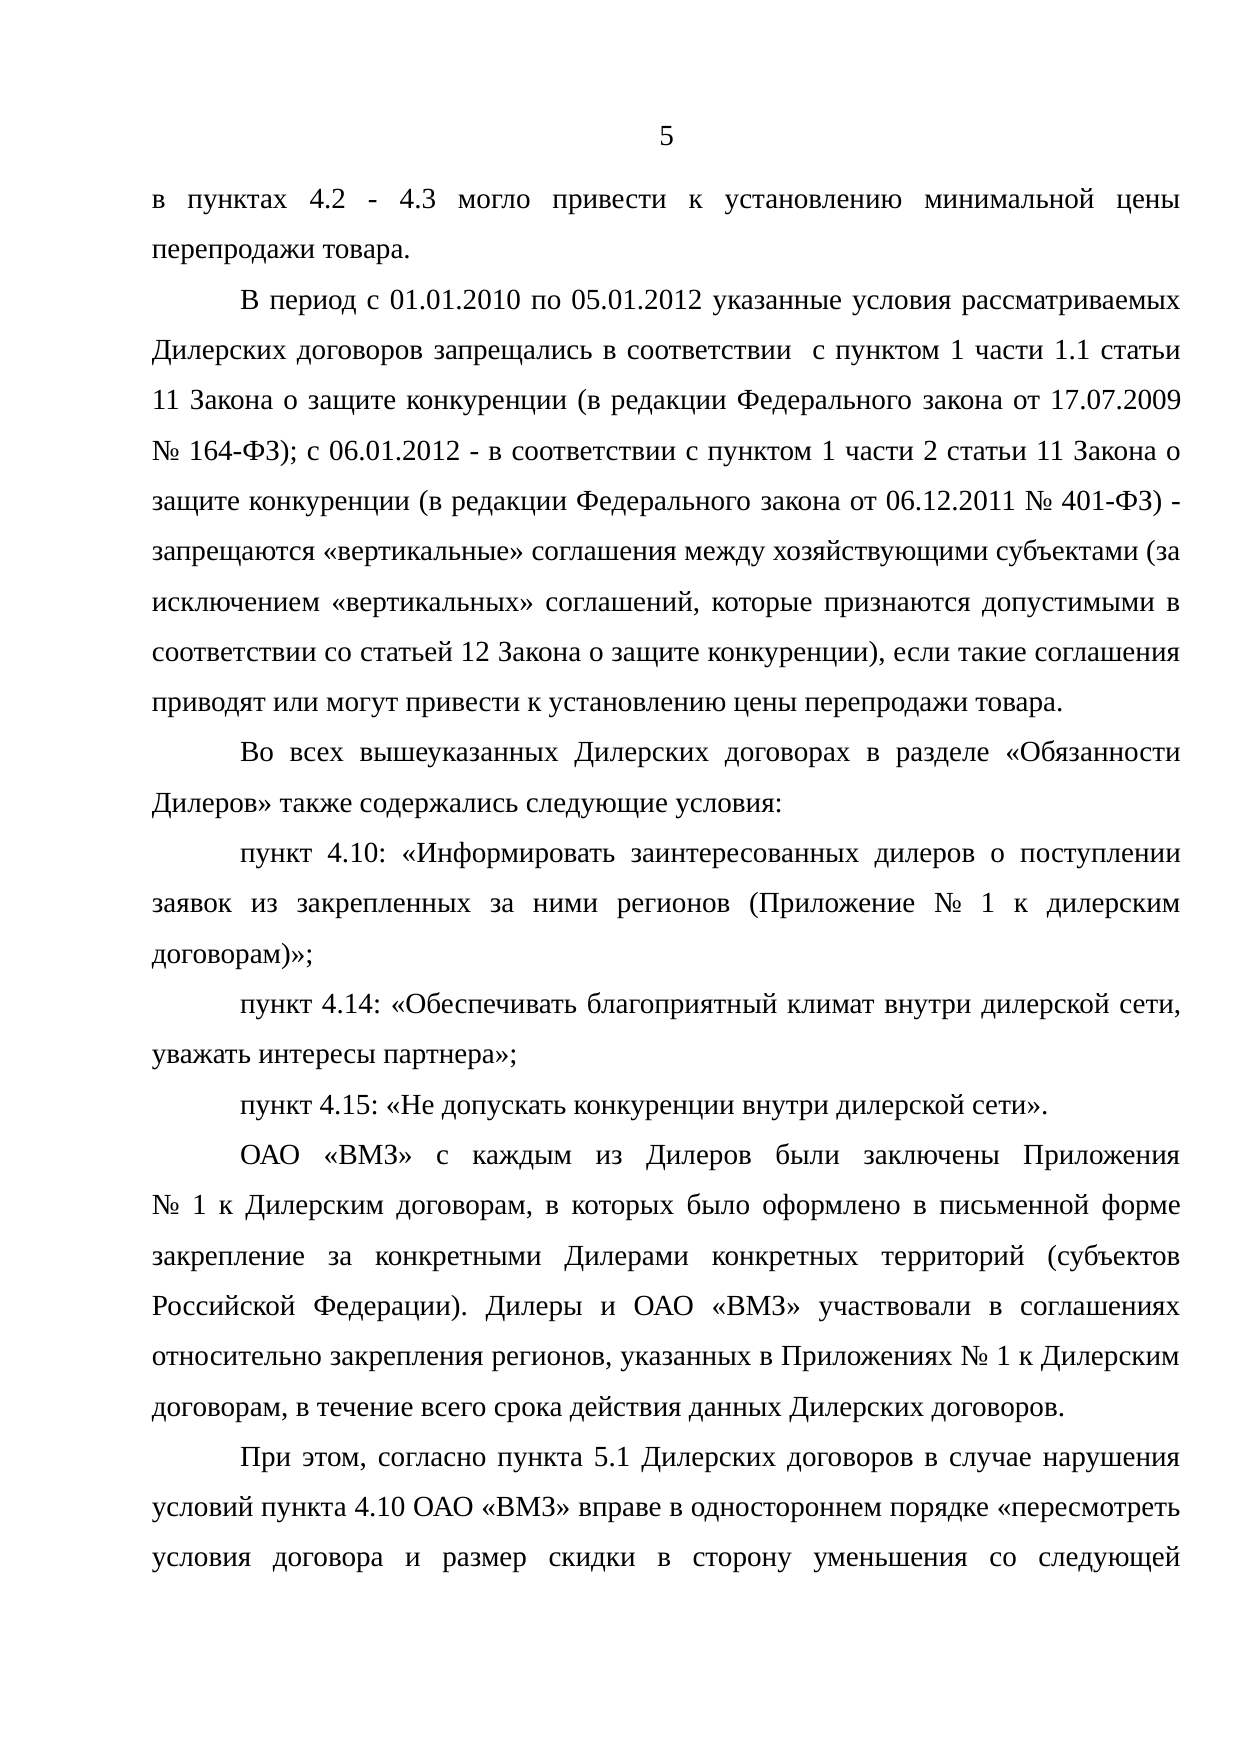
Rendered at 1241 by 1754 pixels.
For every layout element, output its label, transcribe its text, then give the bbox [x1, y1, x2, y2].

text При этом, согласно пункта 5.1 Дилерских договоров в случае нарушения условий пункта 4.10 ОАО «ВМЗ» вправе в одностороннем порядке «пересмотреть условия договора и размер скидки в сторону уменьшения со следующей [152, 1439, 1181, 1573]
text пункт 4.10: «Информировать заинтересованных дилеров о поступлении заявок из закрепленных за ними регионов (Приложение № 1 к дилерским договорам)»; [152, 835, 1181, 969]
text ОАО «ВМЗ» с каждым из Дилеров были заключены Приложения № 1 к Дилерским договорам, в которых было оформлено в письменной форме закрепление за конкретными Дилерами конкретных территорий (субъектов Российской Федерации). Дилеры и ОАО «ВМЗ» участвовали в соглашениях относительно закрепления регионов, указанных в Приложениях № 1 к Дилерским договорам, в течение всего срока действия данных Дилерских договоров. [152, 1137, 1181, 1422]
text в пунктах 4.2 - 4.3 могло привести к установлению минимальной цены перепродажи товара. [152, 181, 1181, 265]
text пункт 4.15: «Не допускать конкуренции внутри дилерской сети». [152, 1087, 1181, 1120]
text В период с 01.01.2010 по 05.01.2012 указанные условия рассматриваемых Дилерских договоров запрещались в соответствии с пунктом 1 части 1.1 статьи 11 Закона о защите конкуренции (в редакции Федерального закона от 17.07.2009 № 164-ФЗ); с 06.01.2012 - в соответствии с пунктом 1 части 2 статьи 11 Закона о защите конкуренции (в редакции Федерального закона от 06.12.2011 № 401-ФЗ) - запрещаются «вертикальные» соглашения между хозяйствующими субъектами (за исключением «вертикальных» соглашений, которые признаются допустимыми в соответствии со статьей 12 Закона о защите конкуренции), если такие соглашения приводят или могут привести к установлению цены перепродажи товара. [152, 282, 1181, 718]
text пункт 4.14: «Обеспечивать благоприятный климат внутри дилерской сети, уважать интересы партнера»; [152, 986, 1181, 1070]
text Во всех вышеуказанных Дилерских договорах в разделе «Обязанности Дилеров» также содержались следующие условия: [152, 734, 1181, 818]
